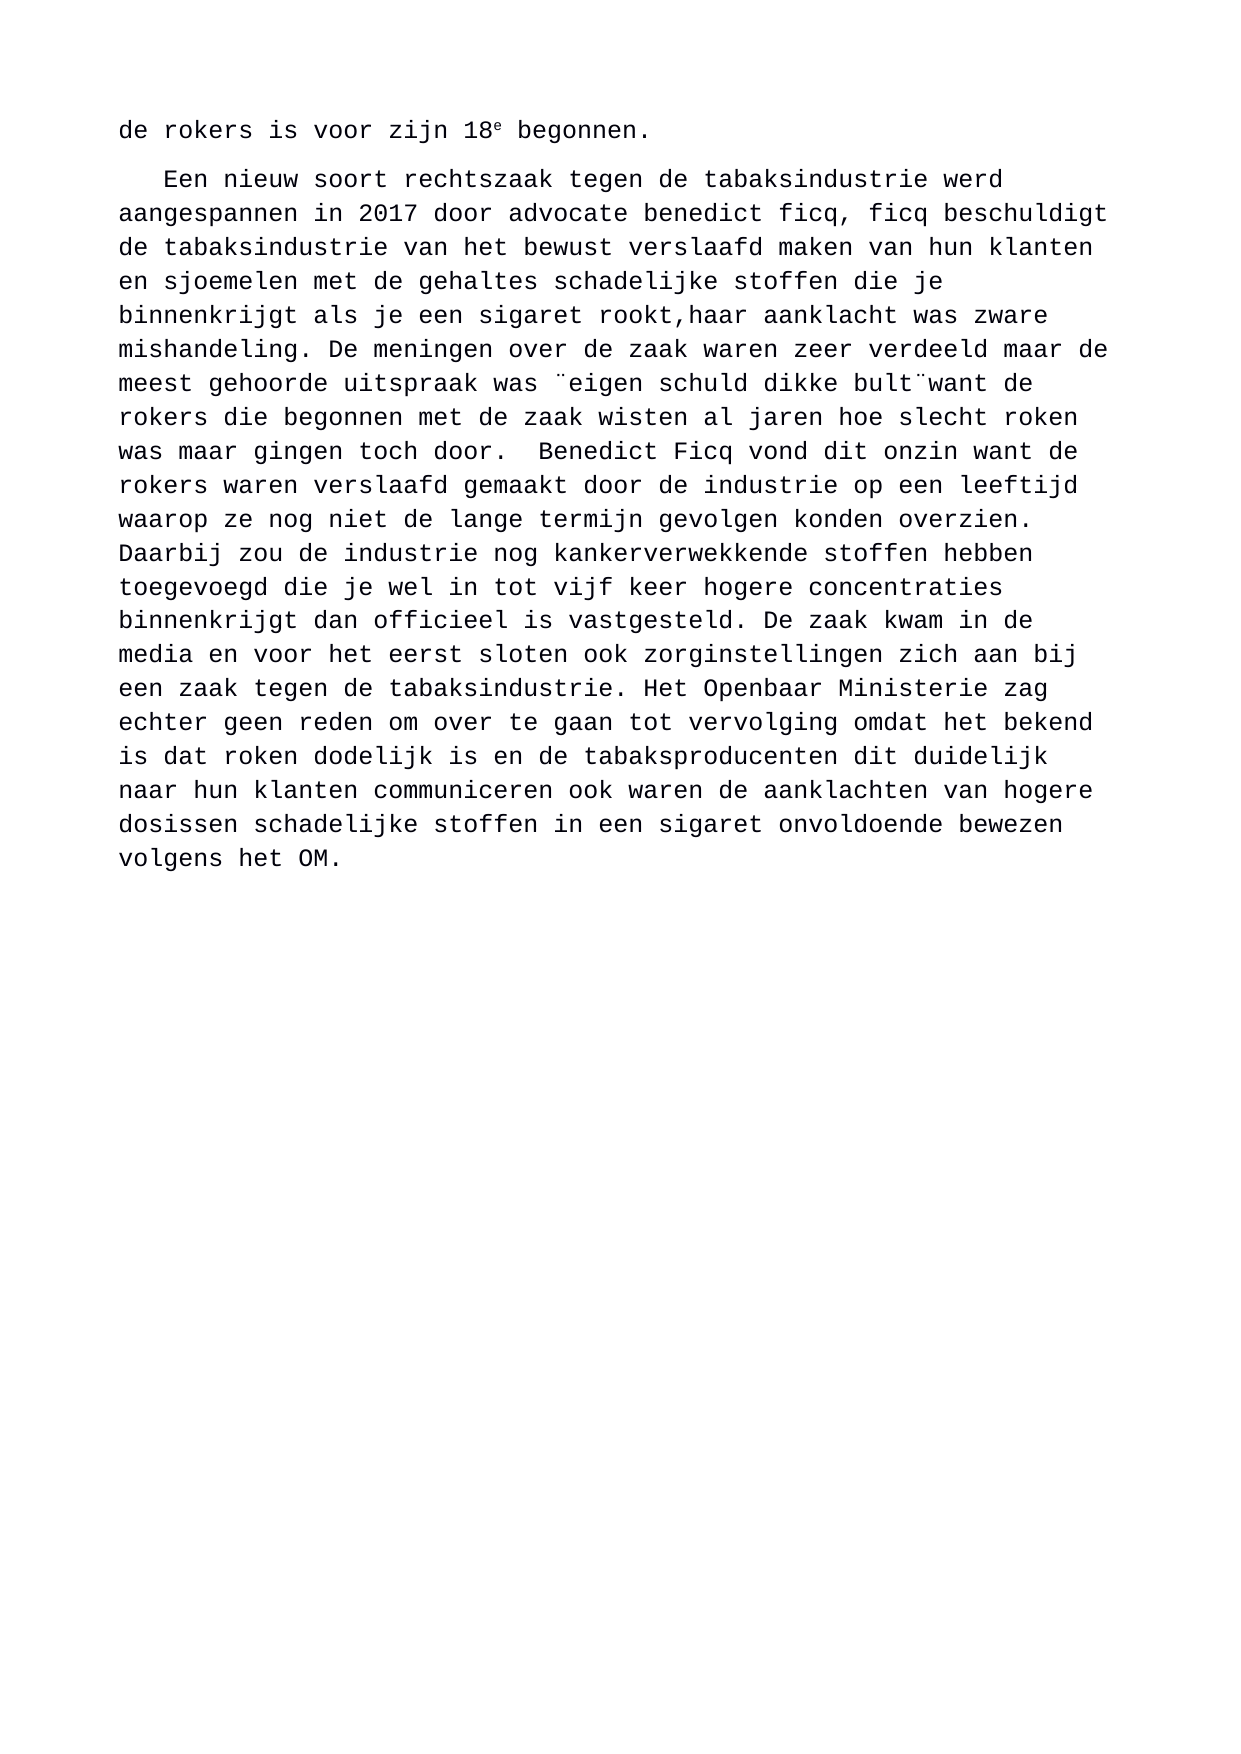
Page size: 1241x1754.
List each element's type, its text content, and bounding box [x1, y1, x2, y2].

text Een nieuw soort rechtszaak tegen de tabaksindustrie werd aangespannen in 2017 door advocate benedict ficq, ficq beschuldigt de tabaksindustrie van het bewust verslaafd maken van hun klanten en sjoemelen met de gehaltes schadelijke stoffen die je binnenkrijgt als je een sigaret rookt,haar aanklacht was zware mishandeling. De meningen over de zaak waren zeer verdeeld maar de meest gehoorde uitspraak was ¨eigen schuld dikke bult¨want de rokers die begonnen met de zaak wisten al jaren hoe slecht roken was maar gingen toch door. Benedict Ficq vond dit onzin want de rokers waren verslaafd gemaakt door de industrie op een leeftijd waarop ze nog niet de lange termijn gevolgen konden overzien. Daarbij zou de industrie nog kankerverwekkende stoffen hebben toegevoegd die je wel in tot vijf keer hogere concentraties binnenkrijgt dan officieel is vastgesteld. De zaak kwam in de media en voor het eerst sloten ook zorginstellingen zich aan bij een zaak tegen de tabaksindustrie. Het Openbaar Ministerie zag echter geen reden om over te gaan tot vervolging omdat het bekend is dat roken dodelijk is en de tabaksproducenten dit duidelijk naar hun klanten communiceren ook waren de aanklachten van hogere dosissen schadelijke stoffen in een sigaret onvoldoende bewezen volgens het OM. [118, 167, 1122, 874]
text de rokers is voor zijn 18e begonnen. [118, 118, 1122, 146]
